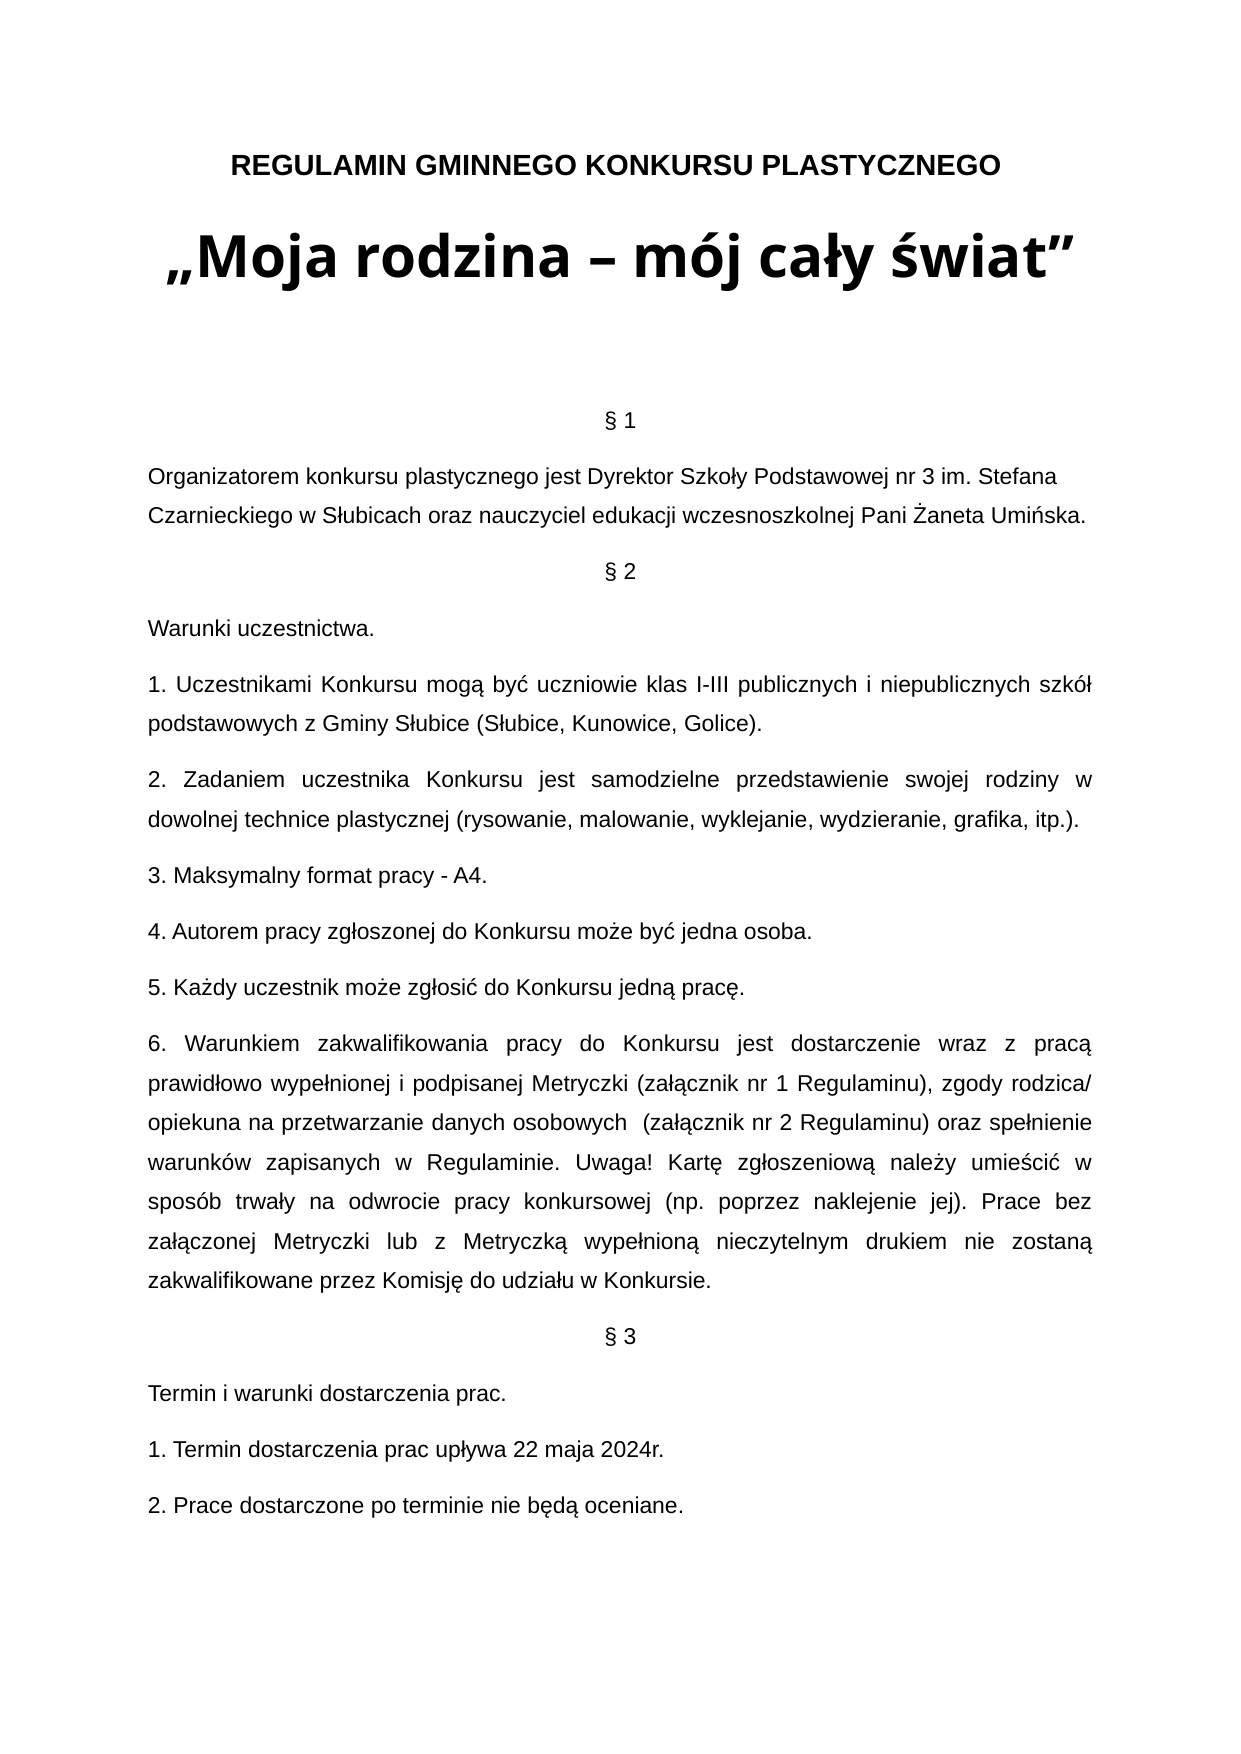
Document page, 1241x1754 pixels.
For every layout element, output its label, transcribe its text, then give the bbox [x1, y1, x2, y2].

text 1. Termin dostarczenia prac upływa 22 maja 2024r. [148, 1436, 1093, 1462]
text 6. Warunkiem zakwalifikowania pracy do Konkursu jest dostarczenie wraz z pracą prawidłowo wypełnionej i podpisanej Metryczki (załącznik nr 1 Regulaminu), zgody rodzica/ opiekuna na przetwarzanie danych osobowych (załącznik nr 2 Regulaminu) oraz spełnienie warunków zapisanych w Regulaminie. Uwaga! Kartę zgłoszeniową należy umieścić w sposób trwały na odwrocie pracy konkursowej (np. poprzez naklejenie jej). Prace bez załączonej Metryczki lub z Metryczką wypełnioną nieczytelnym drukiem nie zostaną zakwalifikowane przez Komisję do udziału w Konkursie. [148, 1030, 1093, 1293]
text 2. Zadaniem uczestnika Konkursu jest samodzielne przedstawienie swojej rodziny w dowolnej technice plastycznej (rysowanie, malowanie, wyklejanie, wydzieranie, grafika, itp.). [148, 766, 1093, 832]
text 1. Uczestnikami Konkursu mogą być uczniowie klas I-III publicznych i niepublicznych szkół podstawowych z Gminy Słubice (Słubice, Kunowice, Golice). [148, 671, 1093, 736]
text § 2 [148, 558, 1093, 585]
text § 1 [148, 407, 1093, 433]
text Warunki uczestnictwa. [148, 614, 1093, 641]
text 2. Prace dostarczone po terminie nie będą oceniane. [148, 1492, 1093, 1518]
text Organizatorem konkursu plastycznego jest Dyrektor Szkoły Podstawowej nr 3 im. Stefana Czarnieckiego w Słubicach oraz nauczyciel edukacji wczesnoszkolnej Pani Żaneta Umińska. [148, 463, 1093, 528]
text § 3 [148, 1323, 1093, 1350]
text REGULAMIN GMINNEGO KONKURSU PLASTYCZNEGO [148, 148, 1093, 181]
text „Moja rodzina – mój cały świat” [148, 214, 1093, 294]
text 3. Maksymalny format pracy - A4. [148, 862, 1093, 888]
text 4. Autorem pracy zgłoszonej do Konkursu może być jedna osoba. [148, 918, 1093, 944]
text Termin i warunki dostarczenia prac. [148, 1379, 1093, 1406]
text 5. Każdy uczestnik może zgłosić do Konkursu jedną pracę. [148, 974, 1093, 1001]
